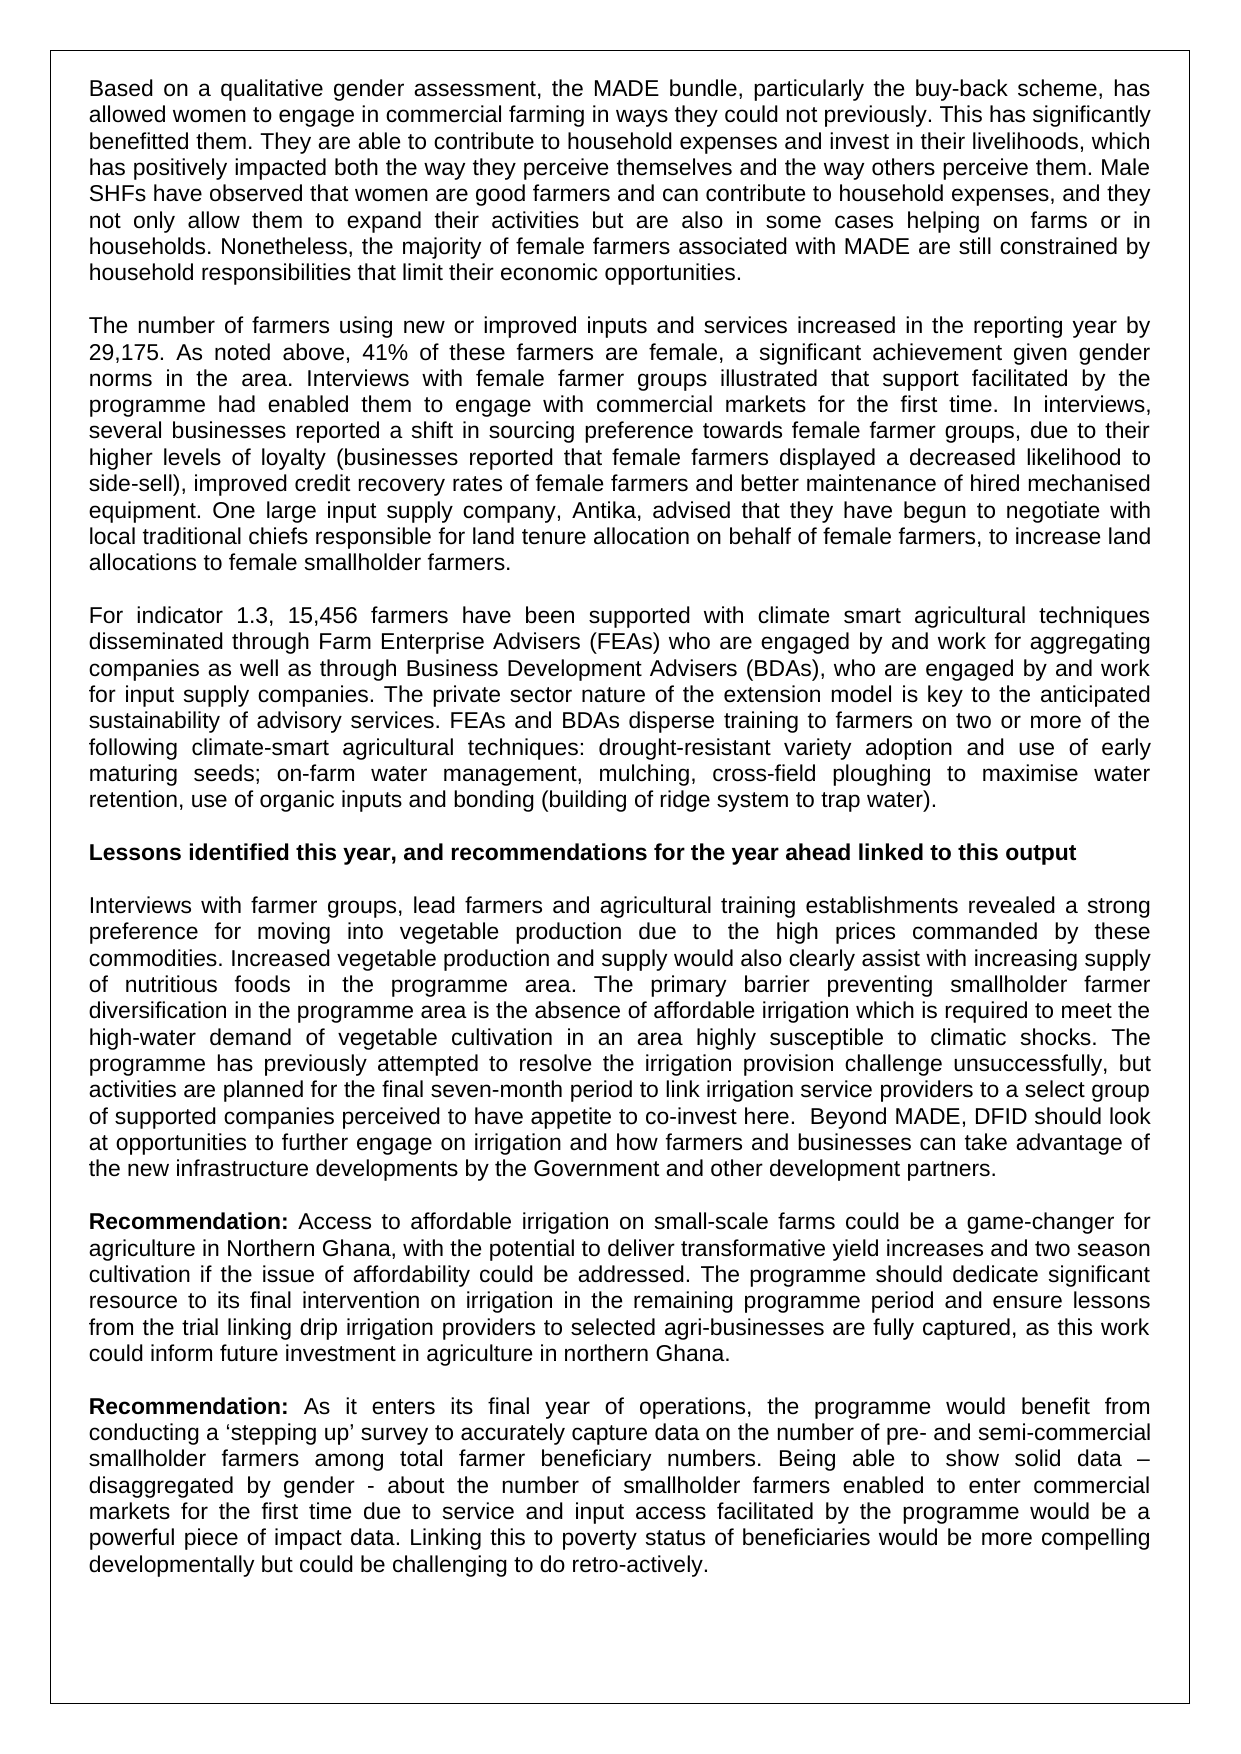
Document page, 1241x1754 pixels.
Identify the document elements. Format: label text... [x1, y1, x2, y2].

text For indicator 1.3, 15,456 farmers have been supported with climate smart agricultural techniques disseminated through Farm Enterprise Advisers (FEAs) who are engaged by and work for aggregating companies as well as through Business Development Advisers (BDAs), who are engaged by and work for input supply companies. The private sector nature of the extension model is key to the anticipated sustainability of advisory services. FEAs and BDAs disperse training to farmers on two or more of the following climate-smart agricultural techniques: drought-resistant variety adoption and use of early maturing seeds; on-farm water management, mulching, cross-field ploughing to maximise water retention, use of organic inputs and bonding (building of ridge system to trap water). [89, 602, 1152, 813]
text Recommendation: As it enters its final year of operations, the programme would benefit from conducting a ‘stepping up’ survey to accurately capture data on the number of pre- and semi-commercial smallholder farmers among total farmer beneficiary numbers. Being able to show solid data – disaggregated by gender - about the number of smallholder farmers enabled to enter commercial markets for the first time due to service and input access facilitated by the programme would be a powerful piece of impact data. Linking this to poverty status of beneficiaries would be more compelling developmentally but could be challenging to do retro-actively. [89, 1393, 1152, 1577]
text The number of farmers using new or improved inputs and services increased in the reporting year by 29,175. As noted above, 41% of these farmers are female, a significant achievement given gender norms in the area. Interviews with female farmer groups illustrated that support facilitated by the programme had enabled them to engage with commercial markets for the first time. In interviews, several businesses reported a shift in sourcing preference towards female farmer groups, due to their higher levels of loyalty (businesses reported that female farmers displayed a decreased likelihood to side-sell), improved credit recovery rates of female farmers and better maintenance of hired mechanised equipment. One large input supply company, Antika, advised that they have begun to negotiate with local traditional chiefs responsible for land tenure allocation on behalf of female farmers, to increase land allocations to female smallholder farmers. [89, 312, 1152, 576]
text Recommendation: Access to affordable irrigation on small-scale farms could be a game-changer for agriculture in Northern Ghana, with the potential to deliver transformative yield increases and two season cultivation if the issue of affordability could be addressed. The programme should dedicate significant resource to its final intervention on irrigation in the remaining programme period and ensure lessons from the trial linking drip irrigation providers to selected agri-businesses are fully captured, as this work could inform future investment in agriculture in northern Ghana. [89, 1208, 1152, 1366]
text Interviews with farmer groups, lead farmers and agricultural training establishments revealed a strong preference for moving into vegetable production due to the high prices commanded by these commodities. Increased vegetable production and supply would also clearly assist with increasing supply of nutritious foods in the programme area. The primary barrier preventing smallholder farmer diversification in the programme area is the absence of affordable irrigation which is required to meet the high-water demand of vegetable cultivation in an area highly susceptible to climatic shocks. The programme has previously attempted to resolve the irrigation provision challenge unsuccessfully, but activities are planned for the final seven-month period to link irrigation service providers to a select group of supported companies perceived to have appetite to co-invest here. Beyond MADE, DFID should look at opportunities to further engage on irrigation and how farmers and businesses can take advantage of the new infrastructure developments by the Government and other development partners. [89, 892, 1152, 1182]
text Lessons identified this year, and recommendations for the year ahead linked to this output [89, 839, 1152, 866]
text Based on a qualitative gender assessment, the MADE bundle, particularly the buy-back scheme, has allowed women to engage in commercial farming in ways they could not previously. This has significantly benefitted them. They are able to contribute to household expenses and invest in their livelihoods, which has positively impacted both the way they perceive themselves and the way others perceive them. Male SHFs have observed that women are good farmers and can contribute to household expenses, and they not only allow them to expand their activities but are also in some cases helping on farms or in households. Nonetheless, the majority of female farmers associated with MADE are still constrained by household responsibilities that limit their economic opportunities. [89, 75, 1152, 286]
